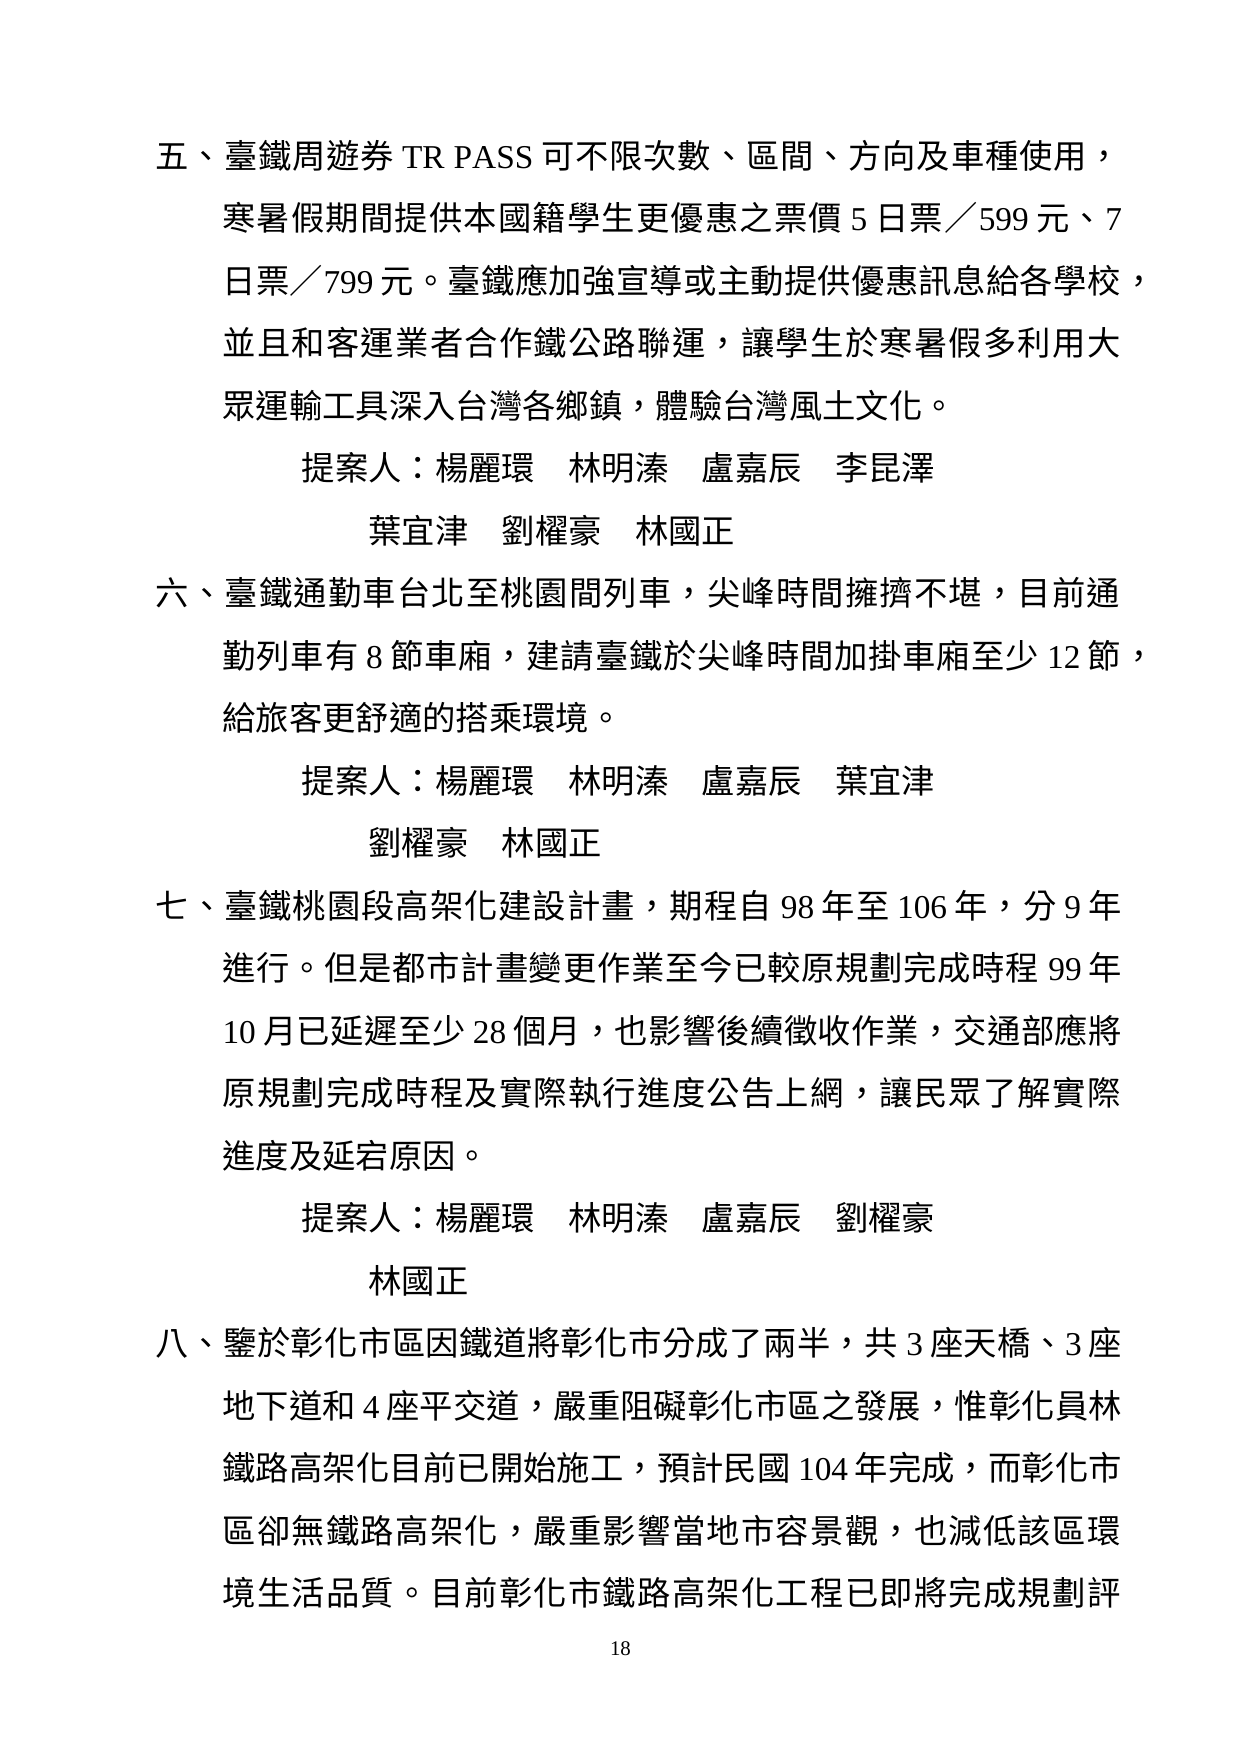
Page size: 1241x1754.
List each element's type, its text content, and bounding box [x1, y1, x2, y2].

text 八、鑒於彰化市區因鐵道將彰化市分成了兩半，共3座天橋、3座地下道和4座平交道，嚴重阻礙彰化市區之發展，惟彰化員林鐵路高架化目前已開始施工，預計民國104年完成，而彰化市區卻無鐵路高架化，嚴重影響當地市容景觀，也減低該區環境生活品質。目前彰化市鐵路高架化工程已即將完成規劃評 [156, 1300, 1122, 1612]
text 提案人：楊麗環 林明溱 盧嘉辰 葉宜津 [118, 737, 1122, 800]
text 提案人：楊麗環 林明溱 盧嘉辰 劉櫂豪 [118, 1175, 1122, 1237]
text 六、臺鐵通勤車台北至桃園間列車，尖峰時間擁擠不堪，目前通勤列車有8節車廂，建請臺鐵於尖峰時間加掛車廂至少12節，給旅客更舒適的搭乘環境。 [156, 550, 1122, 737]
text 七、臺鐵桃園段高架化建設計畫，期程自98年至106年，分9年進行。但是都市計畫變更作業至今已較原規劃完成時程99年10月已延遲至少28個月，也影響後續徵收作業，交通部應將原規劃完成時程及實際執行進度公告上網，讓民眾了解實際進度及延宕原因。 [156, 862, 1122, 1175]
text 葉宜津 劉櫂豪 林國正 [118, 487, 1122, 550]
text 提案人：楊麗環 林明溱 盧嘉辰 李昆澤 [118, 425, 1122, 487]
text 林國正 [118, 1237, 1122, 1300]
text 五、臺鐵周遊券TR PASS可不限次數、區間、方向及車種使用，寒暑假期間提供本國籍學生更優惠之票價5日票／599元、7日票／799元。臺鐵應加強宣導或主動提供優惠訊息給各學校，並且和客運業者合作鐵公路聯運，讓學生於寒暑假多利用大眾運輸工具深入台灣各鄉鎮，體驗台灣風土文化。 [156, 112, 1122, 425]
text 劉櫂豪 林國正 [118, 800, 1122, 862]
